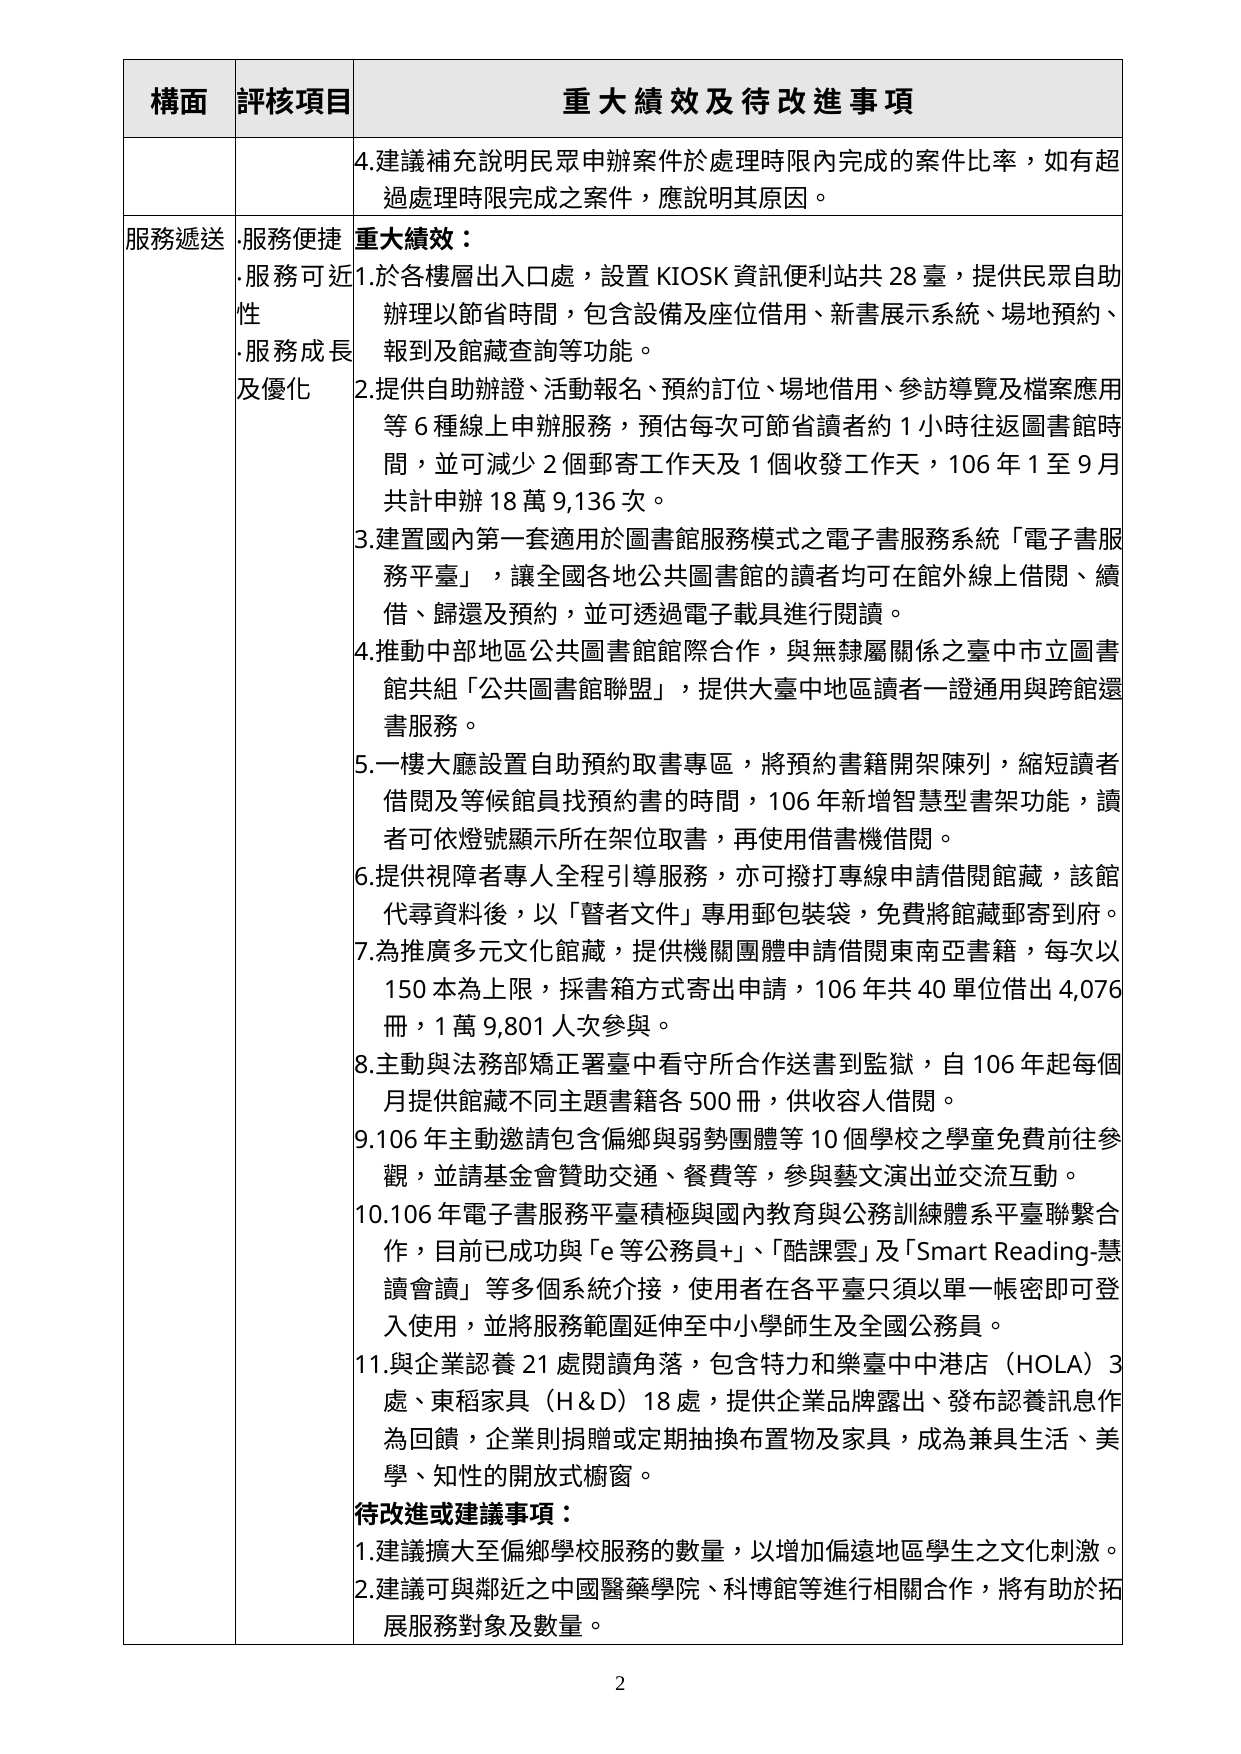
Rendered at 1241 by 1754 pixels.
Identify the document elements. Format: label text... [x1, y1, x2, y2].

table_cell ‧服務便捷 ‧服務可近性 ‧服務成長及優化 [236, 216, 353, 1643]
table_cell [124, 138, 235, 215]
table_cell 重大績效： 於各樓層出入口處，設置KIOSK資訊便利站共28臺，提供民眾自助辦理以節省時間，包含設備及座位借用、新書展示系統、場地預約、報到及館藏查詢等功能。 提供自助辦證、活動報名、預約訂位、場地借用、參訪導覽及檔案應用等6種線上申辦服務，預估每次可節省讀者約1小時往返圖書館時間，並可減少2個郵寄工作天及1個收發工作天，106年1至9月共計申辦18萬9,136次。 建置國內第一套適用於圖書館服務模式之電子書服務系統「電子書服務平臺」，讓全國各地公共圖書館的讀者均可在館外線上借閱、續借、歸還及預約，並可透過電子載具進行閱讀。 推動中部地區公共圖書館館際合作，與無隸屬關係之臺中市立圖書館共組「公共圖書館聯盟」，提供大臺中地區讀者一證通用與跨館還書服務。 一樓大廳設置自助預約取書專區，將預約書籍開架陳列，縮短讀者借閱及等候館員找預約書的時間，106年新增智慧型書架功能，讀者可依燈號顯示所在架位取書，再使用借書機借閱。 提供視障者專人全程引導服務，亦可撥打專線申請借閱館藏，該館代尋資料後，以「瞽者文件」專用郵包裝袋，免費將館藏郵寄到府。 為推廣多元文化館藏，提供機關團體申請借閱東南亞書籍，每次以150本為上限，採書箱方式寄出申請，106年共40單位借出4,076冊，1萬9,801人次參與。 主動與法務部矯正署臺中看守所合作送書到監獄，自106年起每個月提供館藏不同主題書籍各500冊，供收容人借閱。 106年主動邀請包含偏鄉與弱勢團體等10個學校之學童免費前往參觀，並請基金會贊助交通、餐費等，參與藝文演出並交流互動。 106年電子書服務平臺積極與國內教育與公務訓練體系平臺聯繫合作，目前已成功與「e等公務員+」、「酷課雲」及「Smart Reading-慧讀會讀」等多個系統介接，使用者在各平臺只須以單一帳密即可登入使用，並將服務範圍延伸至中小學師生及全國公務員。 與企業認養21處閱讀角落，包含特力和樂臺中中港店（HOLA）3處、東稻家具（H＆D）18處，提供企業品牌露出、發布認養訊息作為回饋，企業則捐贈或定期抽換布置物及家具，成為兼具生活、美學、知性的開放式櫥窗。 待改進或建議事項： 建議擴大至偏鄉學校服務的數量，以增加偏遠地區學生之文化刺激。 建議可與鄰近之中國醫藥學院、科博館等進行相關合作，將有助於拓展服務對象及數量。 有關電子書服務平臺目前已與新竹縣市、雲林縣、苗栗縣、桃園市、彰化縣、臺中市等7縣市圖書館網路連結，建議研議洽商其他15縣市圖書館相互連結，俾利提升數位資源被使用之可能性。 由於國資圖整體平面範圍較大，如提供無線網路覆蓋全館將所費不貲，建議可於館內標示無線網路收訊較佳處，以供瀏覽館內電子書刊物等。 建議補充說明網路辦證身分認證，對於申請人所傳寄的身分證影本或影像檔，館方審閱後之處理方式，讓申請人安心，並建議網站可採用自然人憑證方式送件，除可降低個資保護疑慮並可縮短申辦時效。 [354, 216, 1122, 1643]
table_header 重 大 績 效 及 待 改 進 事 項 [354, 60, 1122, 137]
table_header 評核項目 [236, 60, 353, 137]
table_cell [236, 138, 353, 215]
table_cell 重大績效： 實施資訊安全管理系統，導入新版規範、完成驗證作業，成為全國第一批通過「教育體系資通安全暨個人資料管理規範」資安驗證之機關。 106年舉辦標竿學習，以績優民間企業暨公共圖書館為主，同時辦理公共圖書館館員標竿學習，藉由觀摩各縣市新建或改善後具特色之圖書館，提供館員學習仿效，106年共辦理4梯次標竿學習課程，共計318位學員參加。 以臺灣原創動漫出版品作為設計重點，融入AR數位觸控等數位科技，提供讀者新的閱讀體驗，106年1至9月共計6萬0,337人次造訪。 106年進行官網更新，採響應式（RWD）網頁設計，提供網頁分眾服務，除中英文版外，並有一般民眾、親子兒童、青少年、樂齡學習、視障、新住民、志工及公共圖書館家族版等，讓不同族群民眾都可得到適切的資訊服務。 利用簡訊及電子郵件通知，由自動化系統主動發送即將到期與預約書到館通知等訊息，有效降低逾期率，同時避免讀者錯過預約取書時間，增加預約取書率，106年共發出簡訊通知19萬0,222則，電子郵件通知64萬1,233封。 開放志工及學生參與有聲書及雙視書資料製作，邀集具錄音經驗獲報讀技巧之志工參與錄製繪本有聲書，提供視障生可於摸讀雙視書同時，配合有聲錄音檔聆聽，106年1至9月有聲書錄製成品共計97件、點字書自製成品共計5冊。 106年館務會議進行「不迷路方案」，積極與臺中市政府交通局及建設局協調，共核准於該館周圍重要路口處設置8面總館機關標誌。 致力以免費授權方式，在有限預算內豐富電子書館藏，徵集之電子書皆上架至電子書服務平臺，106年1至9月共徵集189種、9,980授權數之電子書。 待改進或建議事項： 建議簡報及參獎申請書多呈現近3年為民服務之相關數據，以彰顯服務成效。 建議休憩區能增加相關標示及規範說明，以引導民眾正確使用：另建議相關資訊設施亦能有指示說明或使用規範，除可提高民眾使用率外，亦可避免民眾錯誤使用致設施損壞。 建議針對「服務一致及正確」該項評核重點，提供申辦業務標準作業流程訂定比率及持續檢討情形資料。 建議補充說明民眾申辦案件於處理時限內完成的案件比率，如有超過處理時限完成之案件，應說明其原因。 [354, 138, 1122, 215]
table_cell 服務遞送 [124, 216, 235, 1643]
table_header 構面 [124, 60, 235, 137]
